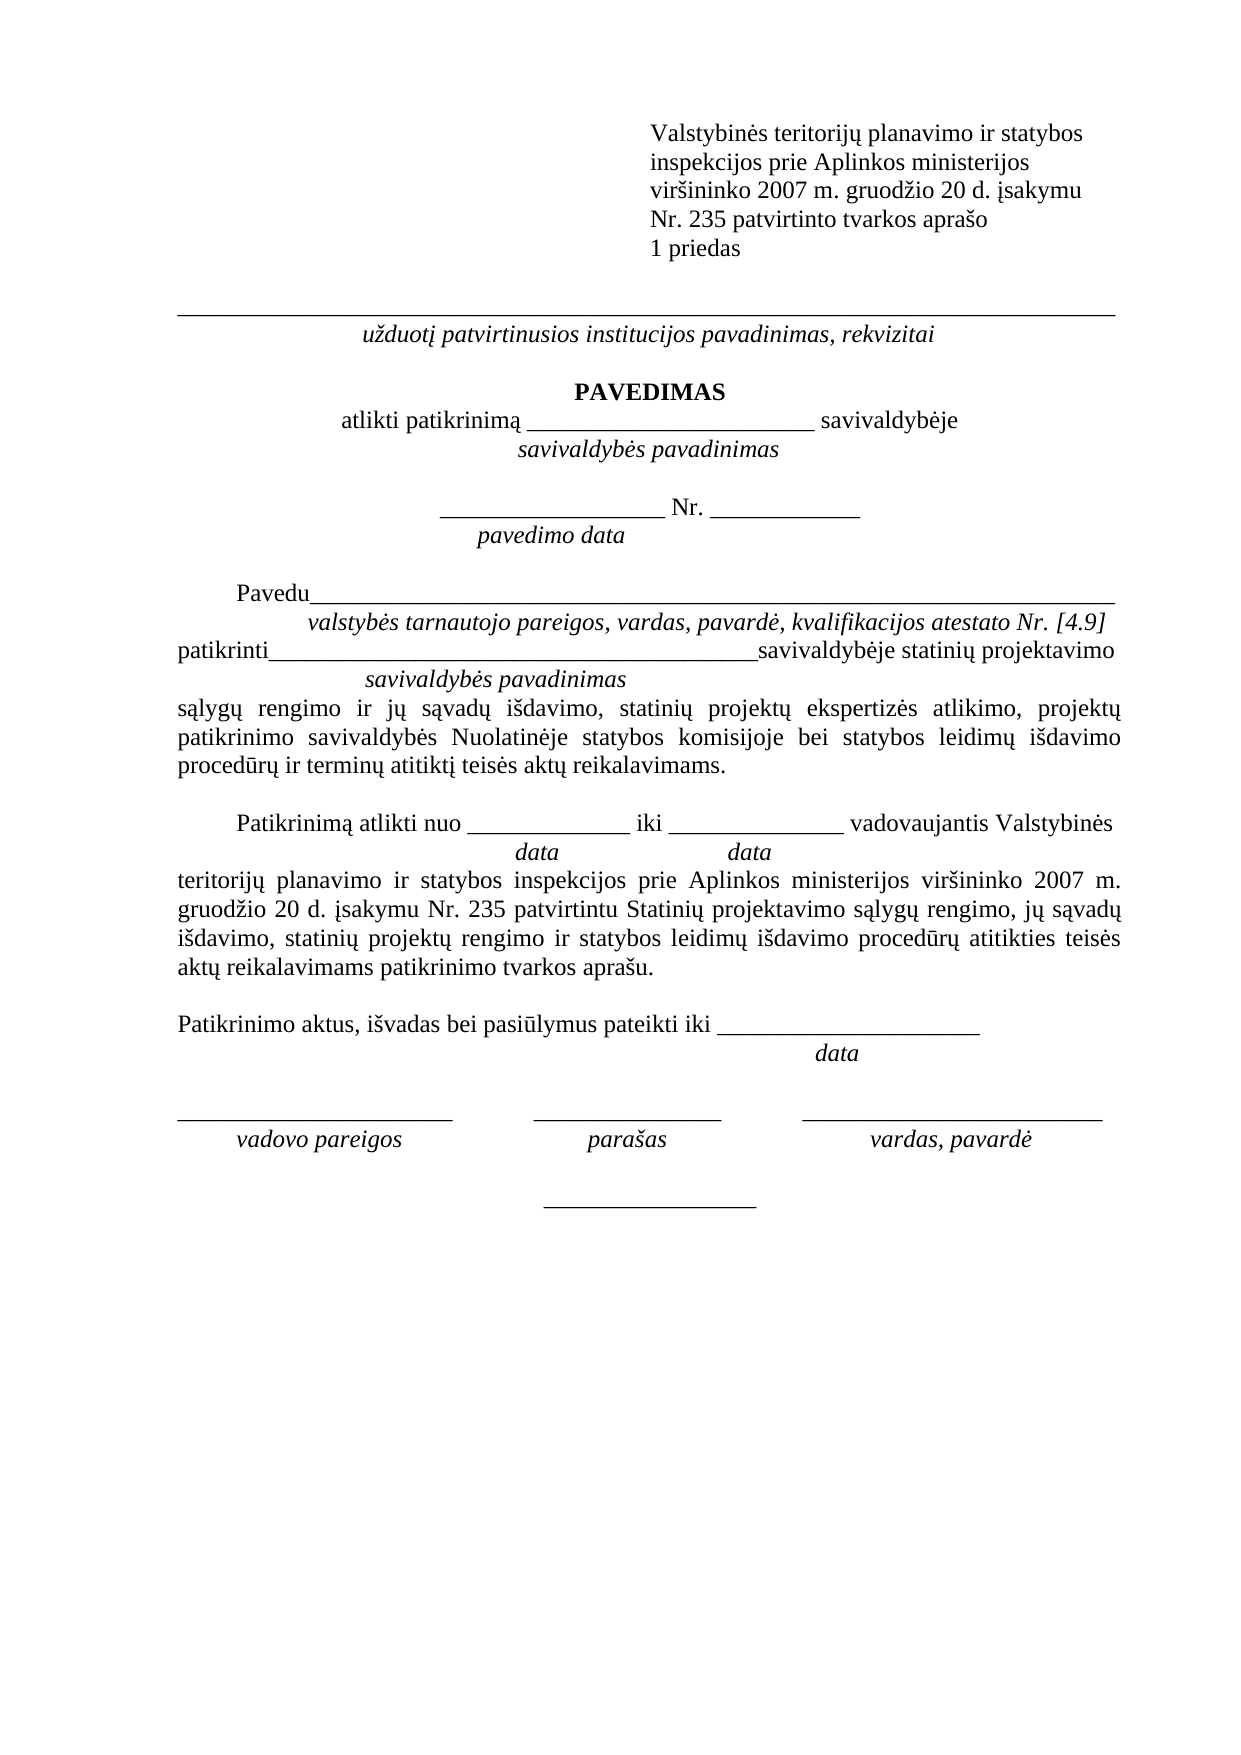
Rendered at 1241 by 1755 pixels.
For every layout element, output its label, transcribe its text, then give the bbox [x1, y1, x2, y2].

text viršininko 2007 m. gruodžio 20 d. įsakymu [650, 176, 1122, 204]
text PAVEDIMAS [177, 377, 1122, 406]
text _________________ [177, 1182, 1122, 1211]
text Nr. 235 patvirtinto tvarkos aprašo [650, 204, 1122, 233]
text data [815, 1038, 1122, 1067]
text užduotį patvirtinusios institucijos pavadinimas, rekvizitai [177, 319, 1122, 348]
text vadovo pareigos parašas vardas, pavardė [177, 1124, 1122, 1153]
text pavedimo data [477, 521, 1122, 549]
text 1 priedas [649, 233, 1122, 262]
text ______________________ _______________ ________________________ [177, 1096, 1122, 1124]
text sąlygų rengimo ir jų sąvadų išdavimo, statinių projektų ekspertizės atlikimo, projektų patikrinimo savivaldybės Nuolatinėje statybos komisijoje bei statybos leidimų išdavimo procedūrų ir terminų atitiktį teisės aktų reikalavimams. [177, 693, 1122, 779]
text patikrinti savivaldybėje statinių projektavimo [177, 636, 1122, 664]
text __________________ Nr. ____________ [177, 492, 1122, 521]
text Pavedu [177, 578, 1122, 607]
text valstybės tarnautojo pareigos, vardas, pavardė, kvalifikacijos atestato Nr. [4.9] [307, 607, 1122, 636]
text _ [177, 291, 1122, 319]
text data data [515, 837, 1122, 866]
text teritorijų planavimo ir statybos inspekcijos prie Aplinkos ministerijos viršininko 2007 m. gruodžio 20 d. įsakymu Nr. 235 patvirtintu Statinių projektavimo sąlygų rengimo, jų sąvadų išdavimo, statinių projektų rengimo ir statybos leidimų išdavimo procedūrų atitikties teisės aktų reikalavimams patikrinimo tvarkos aprašu. [177, 866, 1122, 981]
text Patikrinimą atlikti nuo _____________ iki ______________ vadovaujantis Valstybinės [177, 808, 1122, 837]
text atlikti patikrinimą _______________________ savivaldybėje [177, 406, 1122, 434]
text Valstybinės teritorijų planavimo ir statybos [650, 118, 1122, 147]
text inspekcijos prie Aplinkos ministerijos [650, 147, 1122, 176]
text savivaldybės pavadinimas [177, 434, 1122, 463]
text savivaldybės pavadinimas [365, 664, 1122, 693]
text Patikrinimo aktus, išvadas bei pasiūlymus pateikti iki _____________________ [177, 1009, 1122, 1038]
